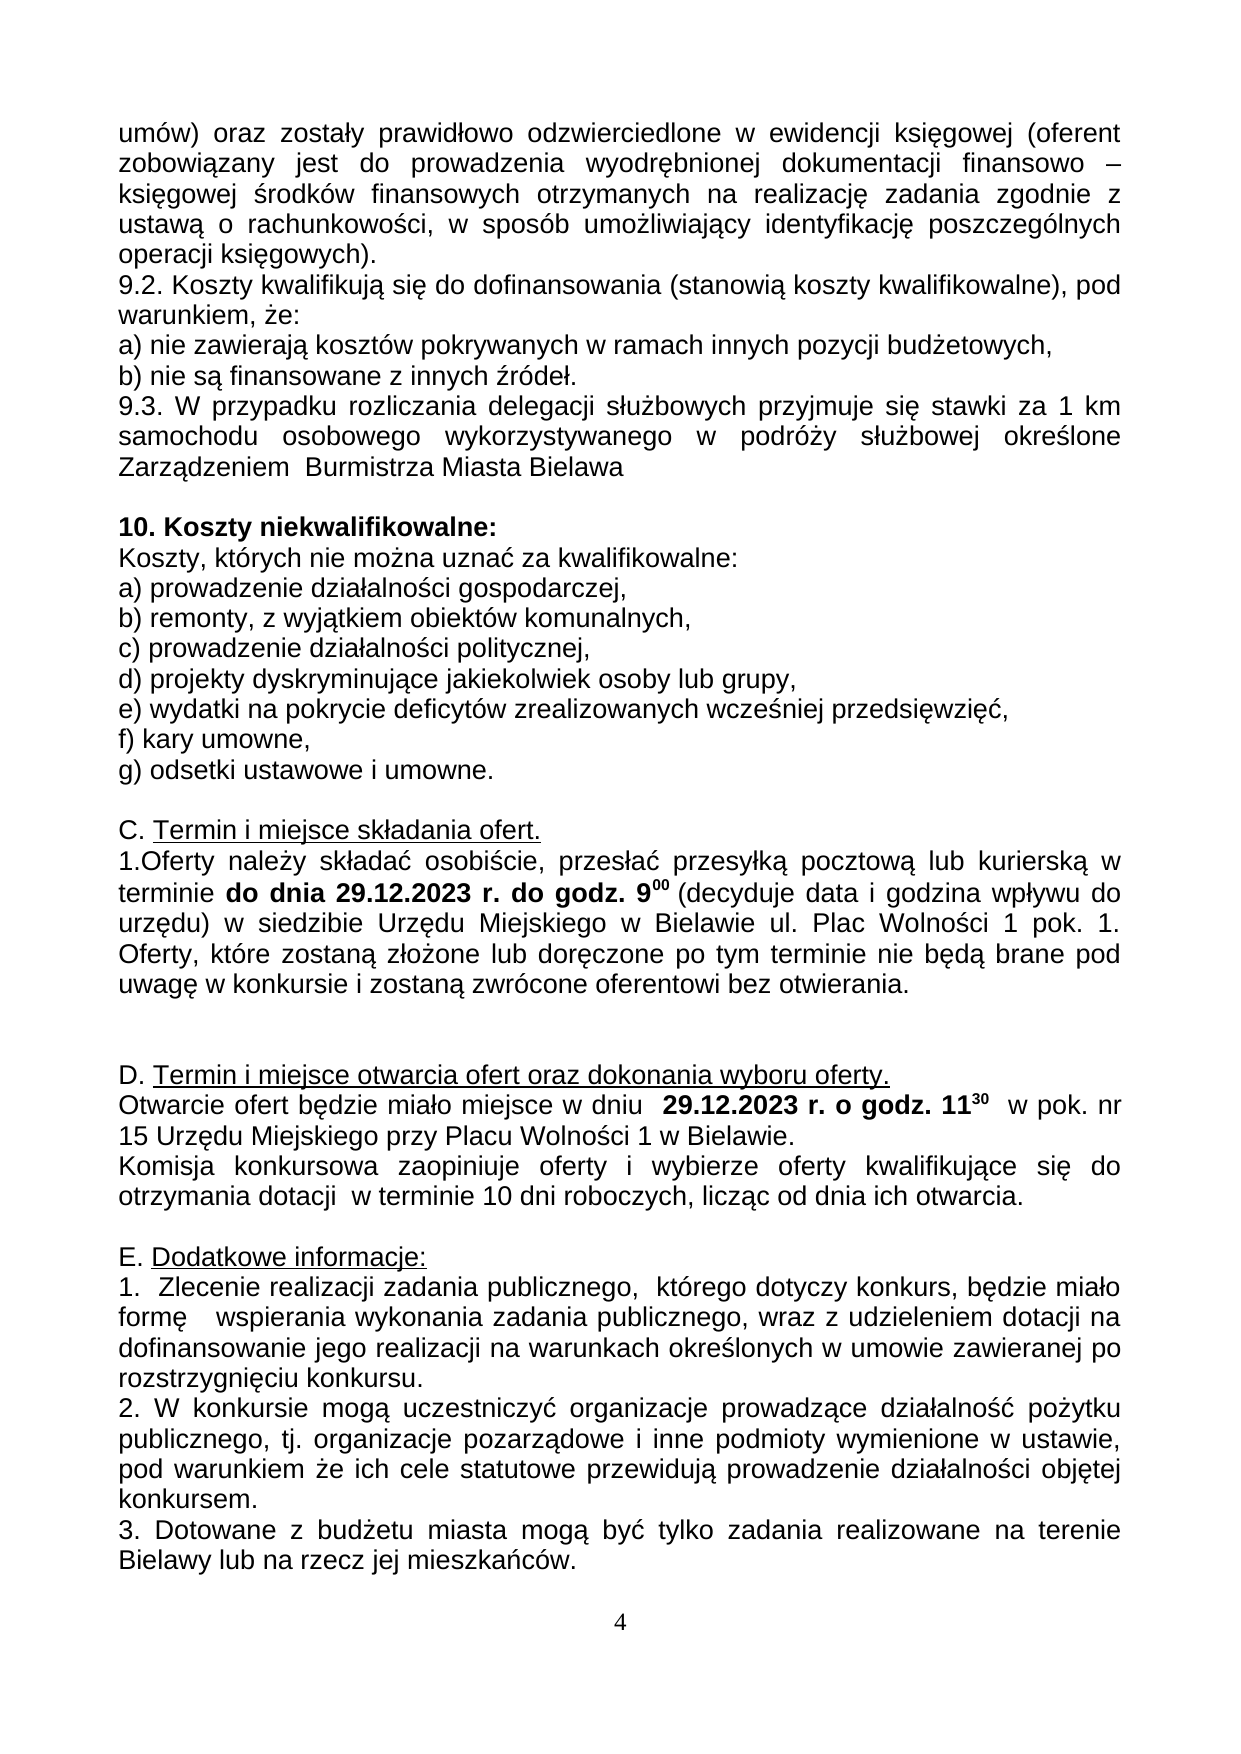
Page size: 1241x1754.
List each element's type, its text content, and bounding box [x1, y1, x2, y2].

text 9.2. Koszty kwalifikują się do dofinansowania (stanowią koszty kwalifikowalne), pod warunkiem, że: [118, 270, 1122, 330]
text umów) oraz zostały prawidłowo odzwierciedlone w ewidencji księgowej (oferent zobowiązany jest do prowadzenia wyodrębnionej dokumentacji finansowo – księgowej środków finansowych otrzymanych na realizację zadania zgodnie z ustawą o rachunkowości, w sposób umożliwiający identyfikację poszczególnych operacji księgowych). [118, 118, 1122, 270]
text D. Termin i miejsce otwarcia ofert oraz dokonania wyboru oferty. [118, 1060, 1122, 1090]
text E. Dodatkowe informacje: [118, 1242, 1122, 1272]
text f) kary umowne, [118, 724, 1122, 755]
text b) nie są finansowane z innych źródeł. [118, 361, 1122, 391]
text a) prowadzenie działalności gospodarczej, [118, 573, 1122, 603]
text 2. W konkursie mogą uczestniczyć organizacje prowadzące działalność pożytku publicznego, tj. organizacje pozarządowe i inne podmioty wymienione w ustawie, pod warunkiem że ich cele statutowe przewidują prowadzenie działalności objętej konkursem. [118, 1393, 1122, 1514]
text Otwarcie ofert będzie miało miejsce w dniu 29.12.2023 r. o godz. 1130 w pok. nr 15 Urzędu Miejskiego przy Placu Wolności 1 w Bielawie. [118, 1090, 1122, 1151]
text 1. Zlecenie realizacji zadania publicznego, którego dotyczy konkurs, będzie miało formę wspierania wykonania zadania publicznego, wraz z udzieleniem dotacji na dofinansowanie jego realizacji na warunkach określonych w umowie zawieranej po rozstrzygnięciu konkursu. [118, 1272, 1122, 1393]
text e) wydatki na pokrycie deficytów zrealizowanych wcześniej przedsięwzięć, [118, 694, 1122, 724]
text 9.3. W przypadku rozliczania delegacji służbowych przyjmuje się stawki za 1 km samochodu osobowego wykorzystywanego w podróży służbowej określone Zarządzeniem Burmistrza Miasta Bielawa [118, 391, 1122, 482]
text 1.Oferty należy składać osobiście, przesłać przesyłką pocztową lub kurierską w terminie do dnia 29.12.2023 r. do godz. 900 (decyduje data i godzina wpływu do urzędu) w siedzibie Urzędu Miejskiego w Bielawie ul. Plac Wolności 1 pok. 1. Oferty, które zostaną złożone lub doręczone po tym terminie nie będą brane pod uwagę w konkursie i zostaną zwrócone oferentowi bez otwierania. [118, 846, 1122, 999]
text b) remonty, z wyjątkiem obiektów komunalnych, [118, 603, 1122, 633]
text 10. Koszty niekwalifikowalne: [118, 512, 1122, 542]
text 3. Dotowane z budżetu miasta mogą być tylko zadania realizowane na terenie Bielawy lub na rzecz jej mieszkańców. [118, 1514, 1122, 1575]
text c) prowadzenie działalności politycznej, [118, 633, 1122, 664]
text g) odsetki ustawowe i umowne. [118, 755, 1122, 785]
text a) nie zawierają kosztów pokrywanych w ramach innych pozycji budżetowych, [118, 330, 1122, 361]
text d) projekty dyskryminujące jakiekolwiek osoby lub grupy, [118, 664, 1122, 694]
text Komisja konkursowa zaopiniuje oferty i wybierze oferty kwalifikujące się do otrzymania dotacji w terminie 10 dni roboczych, licząc od dnia ich otwarcia. [118, 1151, 1122, 1211]
text Koszty, których nie można uznać za kwalifikowalne: [118, 542, 1122, 573]
text C. Termin i miejsce składania ofert. [118, 815, 1122, 846]
